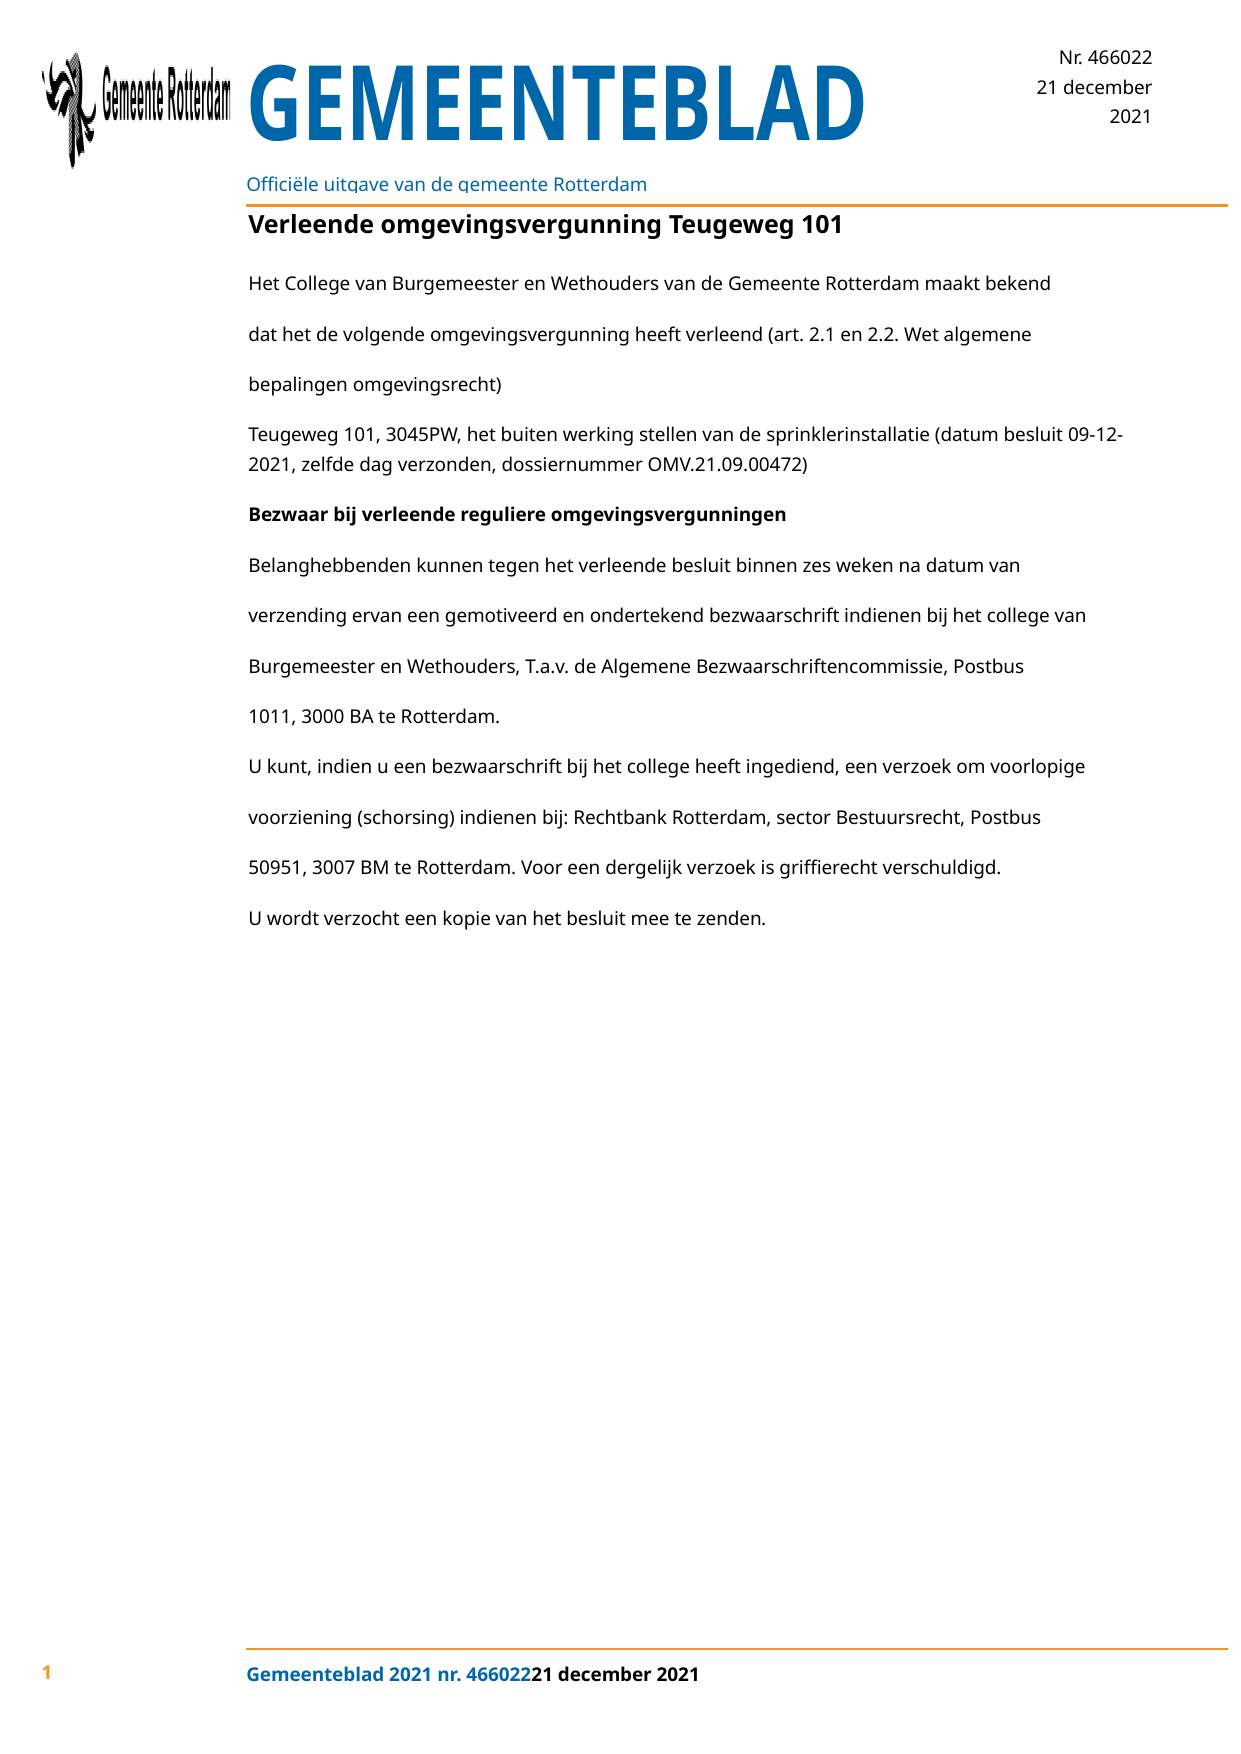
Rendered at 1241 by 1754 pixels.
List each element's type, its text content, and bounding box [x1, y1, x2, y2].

text U wordt verzocht een kopie van het besluit mee te zenden. [248, 905, 1152, 931]
text Verleende omgevingsvergunning Teugeweg 101 [248, 207, 1152, 241]
text dat het de volgende omgevingsvergunning heeft verleend (art. 2.1 en 2.2. Wet algemene [248, 321, 1152, 346]
text Teugeweg 101, 3045PW, het buiten werking stellen van de sprinklerinstallatie (datum besluit 09-12-2021, zelfde dag verzonden, dossiernummer OMV.21.09.00472) [248, 422, 1152, 477]
text 1011, 3000 BA te Rotterdam. [248, 703, 1152, 729]
text 50951, 3007 BM te Rotterdam. Voor een dergelijk verzoek is griffierecht verschuldigd. [248, 854, 1152, 880]
text voorziening (schorsing) indienen bij: Rechtbank Rotterdam, sector Bestuursrecht, Postbus [248, 804, 1152, 830]
text Burgemeester en Wethouders, T.a.v. de Algemene Bezwaarschriftencommissie, Postbus [248, 653, 1152, 678]
text Belanghebbenden kunnen tegen het verleende besluit binnen zes weken na datum van [248, 552, 1152, 578]
text verzending ervan een gemotiveerd en ondertekend bezwaarschrift indienen bij het college van [248, 602, 1152, 628]
picture [41, 47, 231, 172]
text Het College van Burgemeester en Wethouders van de Gemeente Rotterdam maakt bekend [248, 270, 1152, 296]
text U kunt, indien u een bezwaarschrift bij het college heeft ingediend, een verzoek om voorlopige [248, 754, 1152, 779]
text bepalingen omgevingsrecht) [248, 371, 1152, 397]
text Bezwaar bij verleende reguliere omgevingsvergunningen [248, 502, 1152, 527]
